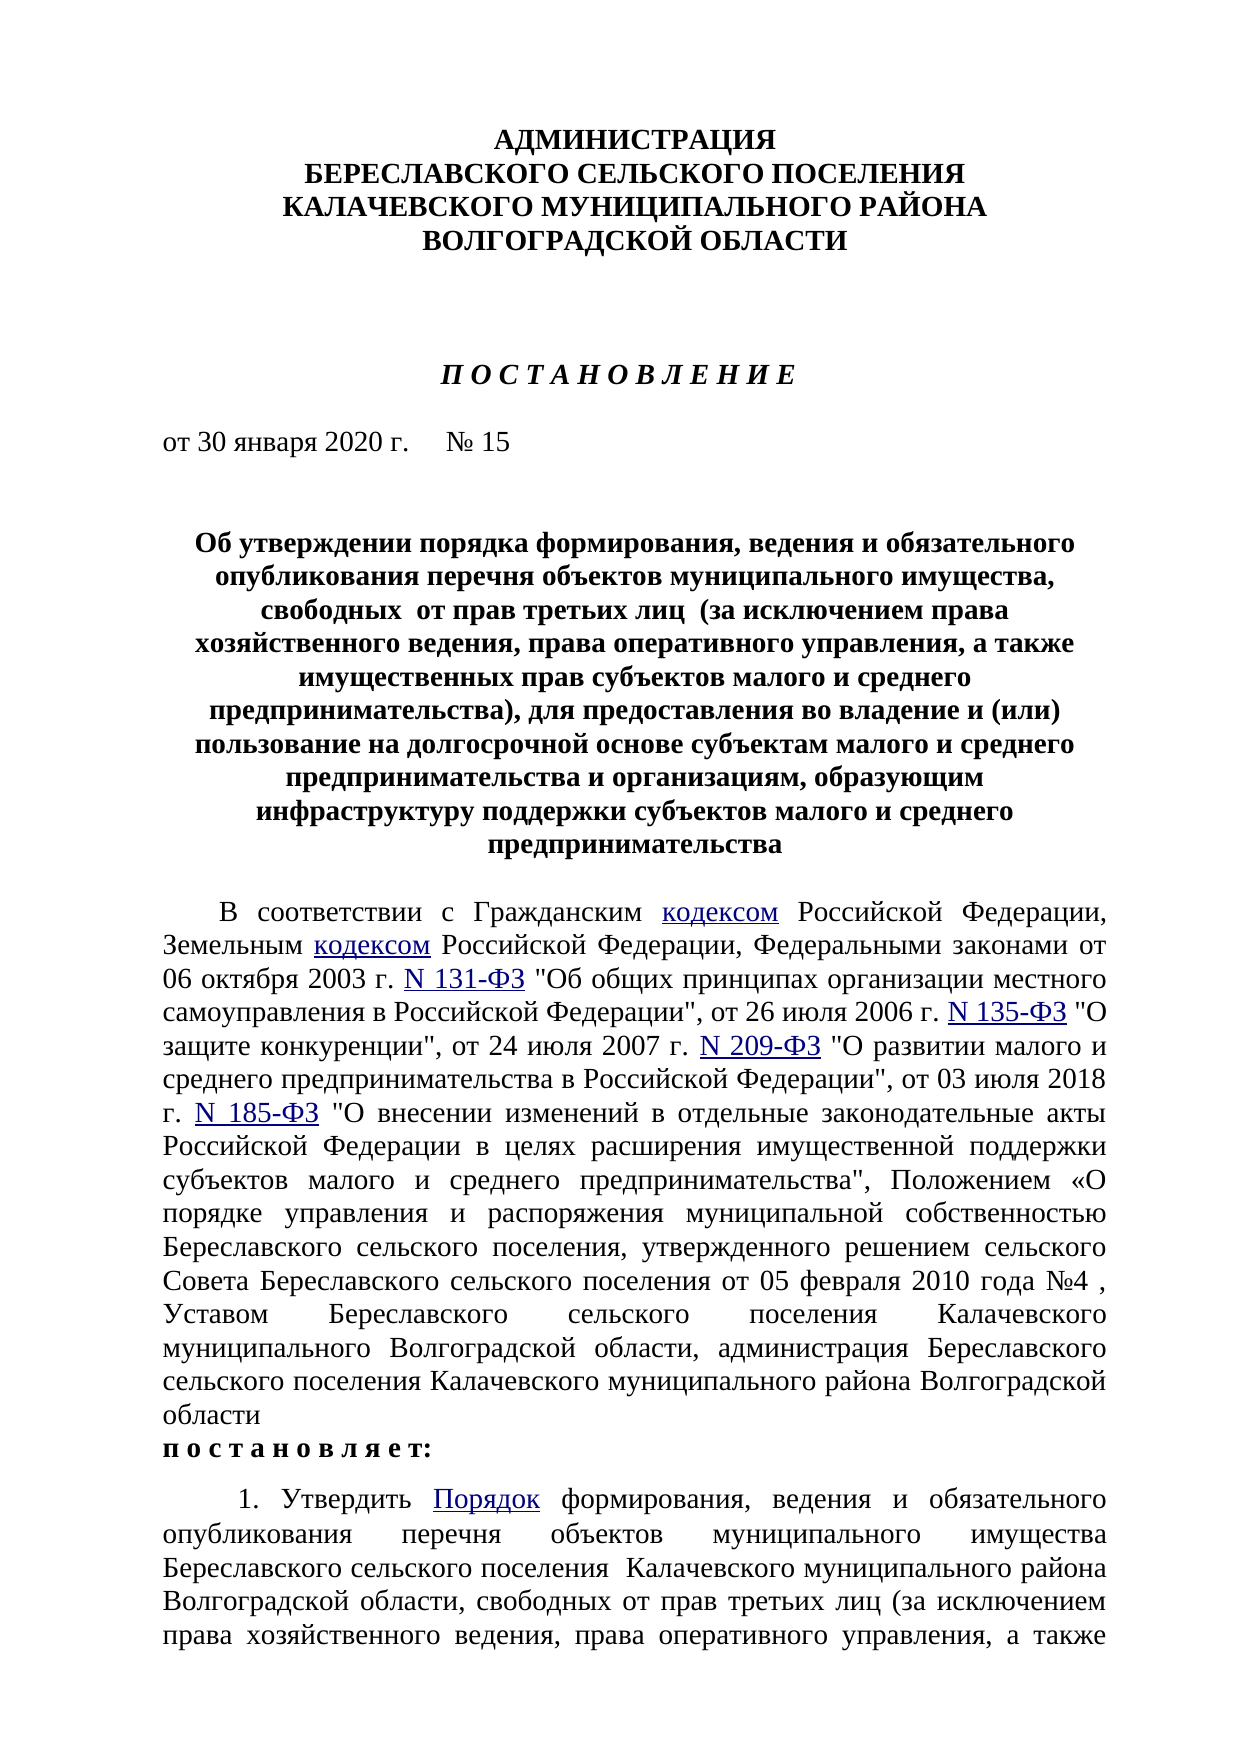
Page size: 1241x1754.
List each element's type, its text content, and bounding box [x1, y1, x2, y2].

subtitle АДМИНИСТРАЦИЯ [162, 122, 1107, 156]
text п о с т а н о в л я е т: [162, 1430, 1107, 1464]
subtitle П О С Т А Н О В Л Е Н И Е [88, 357, 1158, 391]
subtitle КАЛАЧЕВСКОГО МУНИЦИПАЛЬНОГО РАЙОНА [162, 189, 1107, 223]
text БЕРЕСЛАВСКОГО СЕЛЬСКОГО ПОСЕЛЕНИЯ [162, 156, 1107, 189]
text от 30 января 2020 г. № 15 [162, 424, 1107, 458]
text В соответствии с Гражданским кодексом Российской Федерации, Земельным кодексом Российской Федерации, Федеральными законами от 06 октября 2003 г. N 131-ФЗ "Об общих принципах организации местного самоуправления в Российской Федерации", от 26 июля 2006 г. N 135-ФЗ "О защите конкуренции", от 24 июля 2007 г. N 209-ФЗ "О развитии малого и среднего предпринимательства в Российской Федерации", от 03 июля 2018 г. N 185-ФЗ "О внесении изменений в отдельные законодательные акты Российской Федерации в целях расширения имущественной поддержки субъектов малого и среднего предпринимательства", Положением «О порядке управления и распоряжения муниципальной собственностью Береславского сельского поселения, утвержденного решением сельского Совета Береславского сельского поселения от 05 февраля 2010 года №4 , Уставом Береславского сельского поселения Калачевского муниципального Волгоградской области, администрация Береславского сельского поселения Калачевского муниципального района Волгоградской области [162, 894, 1107, 1430]
title инфраструктуру поддержки субъектов малого и среднего предпринимательства [162, 793, 1107, 860]
text 1. Утвердить Порядок формирования, ведения и обязательного опубликования перечня объектов муниципального имущества Береславского сельского поселения Калачевского муниципального района Волгоградской области, свободных от прав третьих лиц (за исключением права хозяйственного ведения, права оперативного управления, а также [162, 1481, 1107, 1650]
subtitle ВОЛГОГРАДСКОЙ ОБЛАСТИ [162, 223, 1107, 256]
title Об утверждении порядка формирования, ведения и обязательного опубликования перечня объектов муниципального имущества, свободных от прав третьих лиц (за исключением права хозяйственного ведения, права оперативного управления, а также имущественных прав субъектов малого и среднего предпринимательства), для предоставления во владение и (или) пользование на долгосрочной основе субъектам малого и среднего предпринимательства и организациям, образующим [162, 525, 1107, 793]
